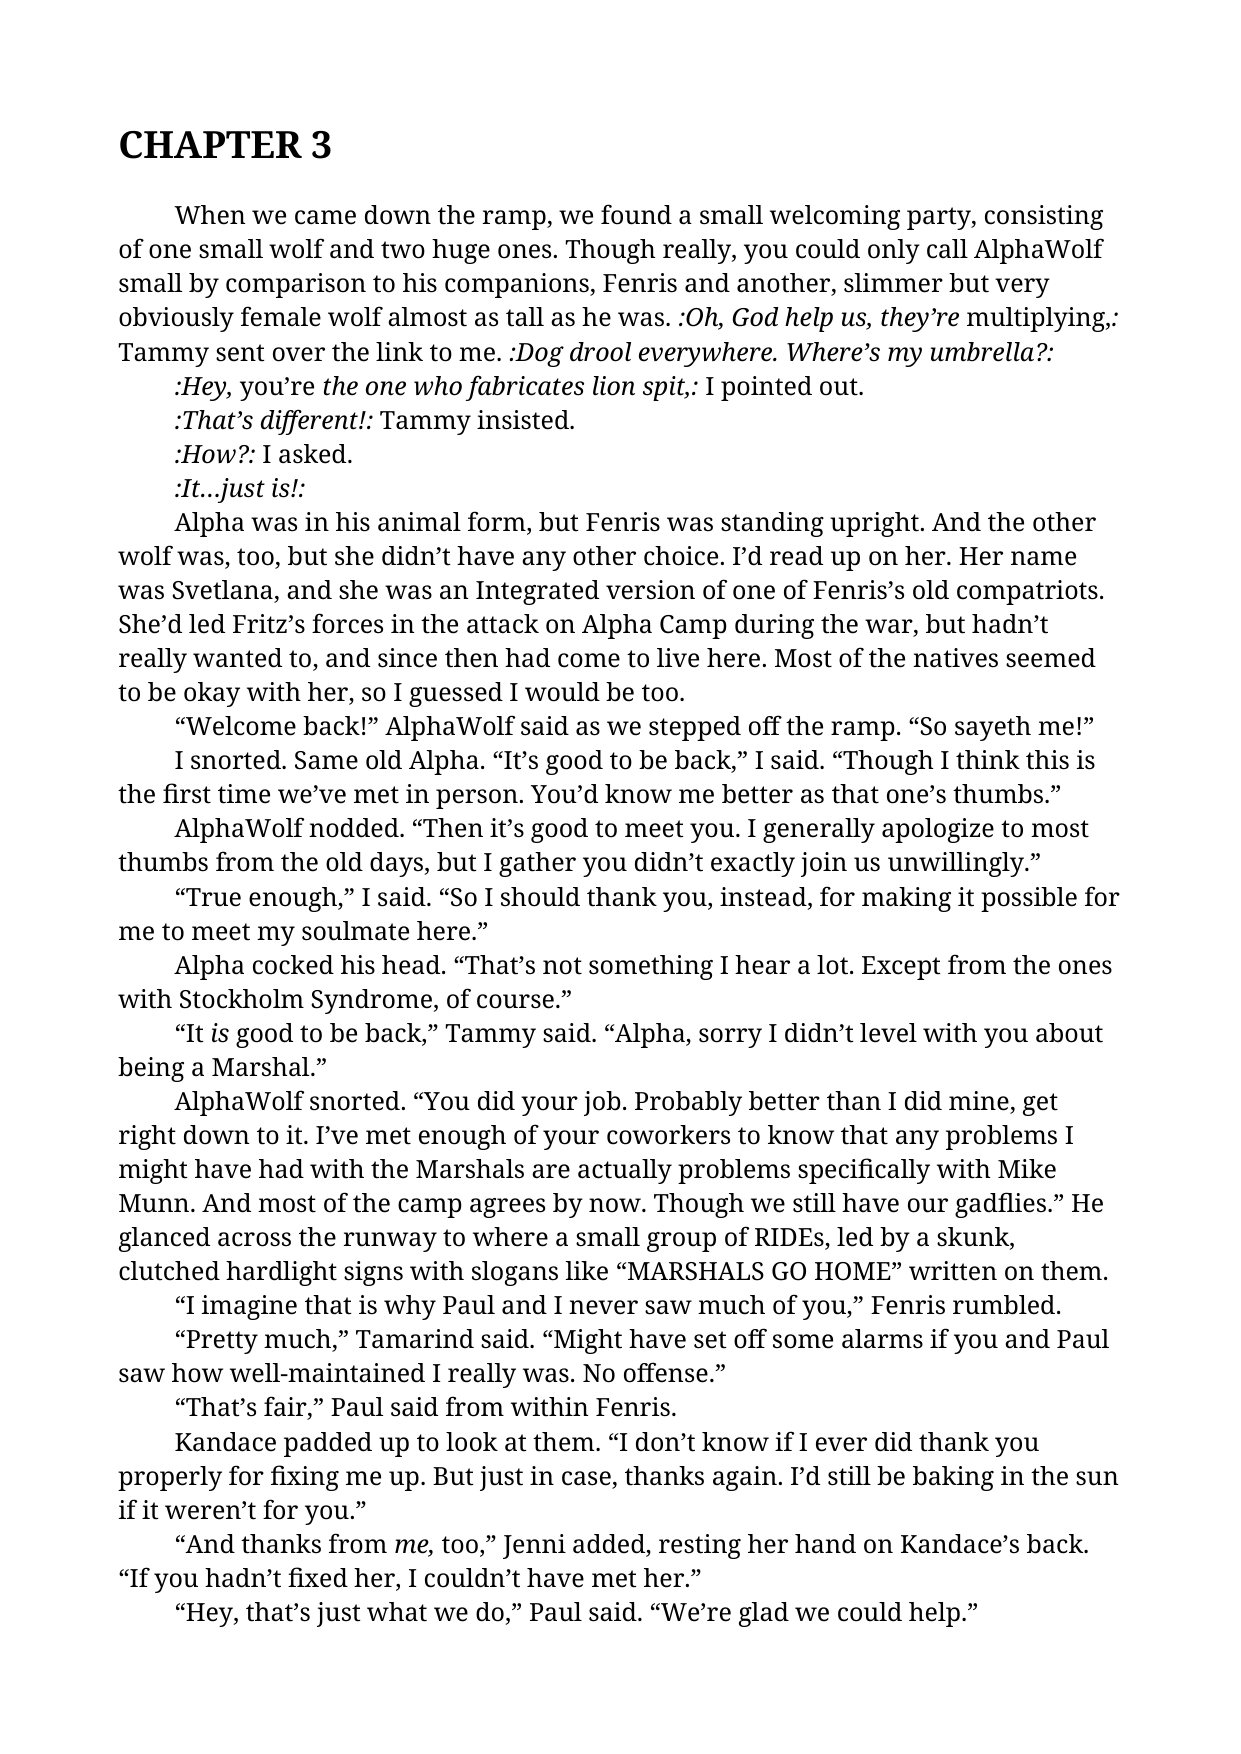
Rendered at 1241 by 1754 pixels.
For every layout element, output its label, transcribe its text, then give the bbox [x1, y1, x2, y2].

text Alpha was in his animal form, but Fenris was standing upright. And the other wolf was, too, but she didn’t have any other choice. I’d read up on her. Her name was Svetlana, and she was an Integrated version of one of Fenris’s old compatriots. She’d led Fritz’s forces in the attack on Alpha Camp during the war, but hadn’t really wanted to, and since then had come to live here. Most of the natives seemed to be okay with her, so I guessed I would be too. [118, 504, 1122, 709]
text “Hey, that’s just what we do,” Paul said. “We’re glad we could help.” [118, 1594, 1122, 1628]
text “I imagine that is why Paul and I never saw much of you,” Fenris rumbled. [118, 1288, 1122, 1322]
text “Welcome back!” AlphaWolf said as we stepped off the ramp. “So sayeth me!” [118, 709, 1122, 743]
text “True enough,” I said. “So I should thank you, instead, for making it possible for me to meet my soulmate here.” [118, 879, 1122, 947]
text “That’s fair,” Paul said from within Fenris. [118, 1390, 1122, 1424]
text “Pretty much,” Tamarind said. “Might have set off some alarms if you and Paul saw how well-maintained I really was. No offense.” [118, 1322, 1122, 1390]
text I snorted. Same old Alpha. “It’s good to be back,” I said. “Though I think this is the first time we’ve met in person. You’d know me better as that one’s thumbs.” [118, 743, 1122, 811]
text “It is good to be back,” Tammy said. “Alpha, sorry I didn’t level with you about being a Marshal.” [118, 1015, 1122, 1083]
text AlphaWolf nodded. “Then it’s good to meet you. I generally apologize to most thumbs from the old days, but I gather you didn’t exactly join us unwillingly.” [118, 811, 1122, 879]
text Alpha cocked his head. “That’s not something I hear a lot. Except from the ones with Stockholm Syndrome, of course.” [118, 947, 1122, 1015]
text Kandace padded up to look at them. “I don’t know if I ever did thank you properly for fixing me up. But just in case, thanks again. I’d still be baking in the sun if it weren’t for you.” [118, 1424, 1122, 1526]
text CHAPTER 3 [118, 118, 1122, 169]
text :It…just is!: [118, 470, 1122, 504]
text :That’s different!: Tammy insisted. [118, 402, 1122, 436]
text :Hey, you’re the one who fabricates lion spit,: I pointed out. [118, 368, 1122, 402]
text :How?: I asked. [118, 436, 1122, 470]
text When we came down the ramp, we found a small welcoming party, consisting of one small wolf and two huge ones. Though really, you could only call AlphaWolf small by comparison to his companions, Fenris and another, slimmer but very obviously female wolf almost as tall as he was. :Oh, God help us, they’re multiplying,: Tammy sent over the link to me. :Dog drool everywhere. Where’s my umbrella?: [118, 198, 1122, 368]
text AlphaWolf snorted. “You did your job. Probably better than I did mine, get right down to it. I’ve met enough of your coworkers to know that any problems I might have had with the Marshals are actually problems specifically with Mike Munn. And most of the camp agrees by now. Though we still have our gadflies.” He glanced across the runway to where a small group of RIDEs, led by a skunk, clutched hardlight signs with slogans like “MARSHALS GO HOME” written on them. [118, 1083, 1122, 1288]
text “And thanks from me, too,” Jenni added, resting her hand on Kandace’s back. “If you hadn’t fixed her, I couldn’t have met her.” [118, 1526, 1122, 1594]
